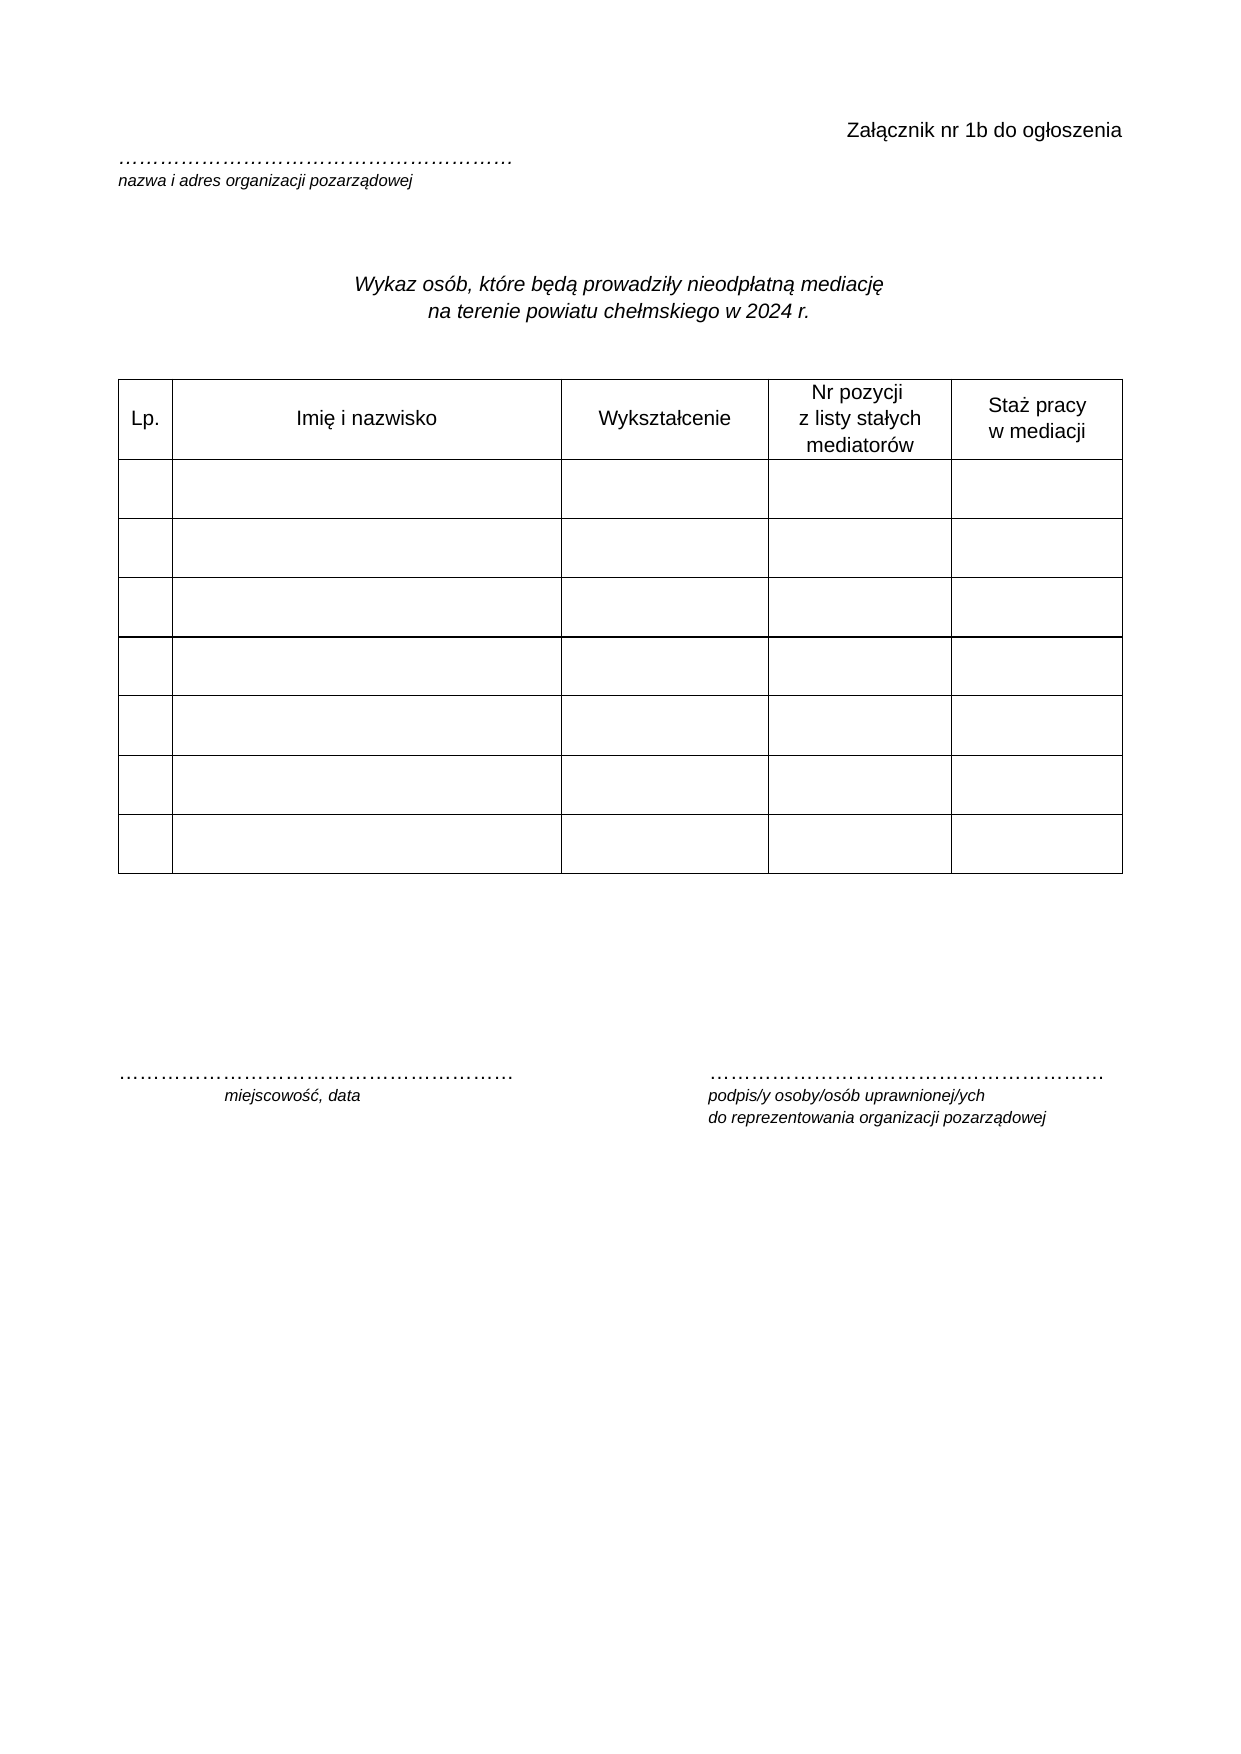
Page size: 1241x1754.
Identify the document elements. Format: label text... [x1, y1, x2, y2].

table_header Wykształcenie [562, 380, 768, 459]
table_cell [173, 638, 561, 695]
table_cell [952, 815, 1122, 873]
table_cell [119, 460, 172, 518]
table_cell [173, 696, 561, 754]
table_cell [952, 460, 1122, 518]
table_cell [769, 815, 951, 873]
table_cell [952, 519, 1122, 577]
table_cell [769, 696, 951, 754]
table_cell [119, 815, 172, 873]
table_header Staż pracy w mediacji [952, 380, 1122, 459]
table_header Imię i nazwisko [173, 380, 561, 459]
text do reprezentowania organizacji pozarządowej [634, 1107, 1122, 1127]
table_cell [769, 578, 951, 636]
table_cell [173, 756, 561, 813]
table_cell [562, 638, 768, 695]
table_cell [119, 519, 172, 577]
table_cell [119, 578, 172, 636]
table_cell [562, 519, 768, 577]
table_cell [173, 519, 561, 577]
text ………………………………………………… [118, 145, 1122, 169]
table_cell [173, 578, 561, 636]
text Załącznik nr 1b do ogłoszenia [118, 118, 1122, 142]
table_header Lp. [119, 380, 172, 459]
table_cell [119, 638, 172, 695]
text miejscowość, data podpis/y osoby/osób uprawnionej/ych [224, 1086, 1122, 1105]
text nazwa i adres organizacji pozarządowej [118, 171, 1122, 190]
table_cell [119, 696, 172, 754]
table_cell [119, 756, 172, 813]
table_cell [769, 638, 951, 695]
table_cell [769, 460, 951, 518]
table_cell [769, 519, 951, 577]
table_cell [562, 756, 768, 813]
table_cell [952, 578, 1122, 636]
text ………………………………………………… ………………………………………………… [118, 1059, 1122, 1083]
table_cell [173, 460, 561, 518]
text Wykaz osób, które będą prowadziły nieodpłatną mediację [118, 272, 1122, 296]
table_cell [952, 638, 1122, 695]
table_cell [562, 578, 768, 636]
table_cell [173, 815, 561, 873]
table_cell [562, 460, 768, 518]
table_cell [952, 696, 1122, 754]
table_header Nr pozycji z listy stałych mediatorów [769, 380, 951, 459]
table_cell [952, 756, 1122, 813]
text na terenie powiatu chełmskiego w 2024 r. [118, 299, 1122, 323]
table_cell [562, 696, 768, 754]
table_cell [562, 815, 768, 873]
table_cell [769, 756, 951, 813]
